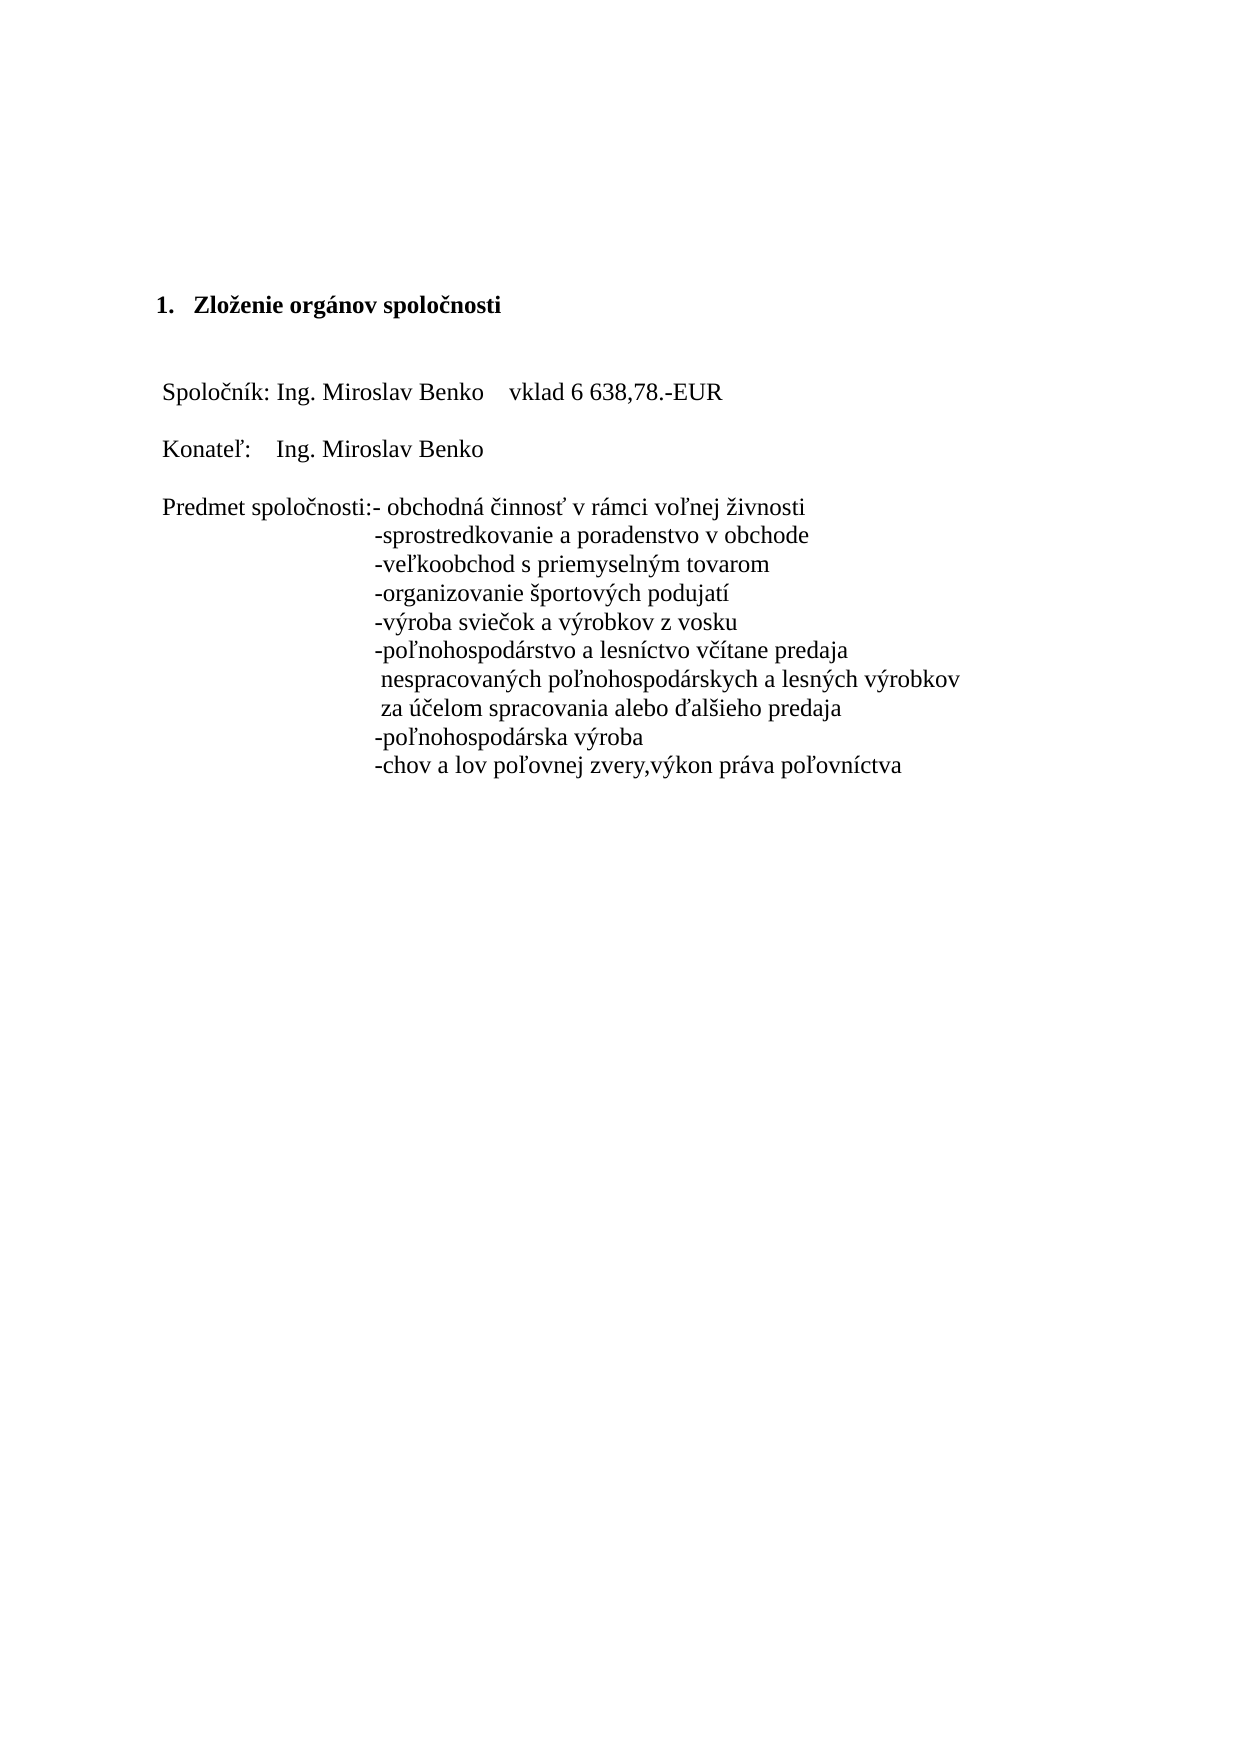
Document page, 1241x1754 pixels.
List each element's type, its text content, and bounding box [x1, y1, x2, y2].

text Predmet spoločnosti:- obchodná činnosť v rámci voľnej živnosti [118, 492, 1122, 521]
text za účelom spracovania alebo ďalšieho predaja [118, 693, 1122, 722]
text -poľnohospodárstvo a lesníctvo včítane predaja [118, 636, 1122, 664]
text -veľkoobchod s priemyselným tovarom [118, 549, 1122, 578]
text Spoločník: Ing. Miroslav Benko vklad 6 638,78.-EUR [118, 377, 1122, 406]
text Konateľ: Ing. Miroslav Benko [118, 434, 1122, 463]
text -sprostredkovanie a poradenstvo v obchode [118, 521, 1122, 549]
list Zloženie orgánov spoločnosti [156, 291, 1122, 319]
text -chov a lov poľovnej zvery,výkon práva poľovníctva [118, 751, 1122, 779]
text -výroba sviečok a výrobkov z vosku [118, 607, 1122, 636]
text -poľnohospodárska výroba [118, 722, 1122, 751]
text -organizovanie športových podujatí [118, 578, 1122, 607]
text nespracovaných poľnohospodárskych a lesných výrobkov [118, 664, 1122, 693]
